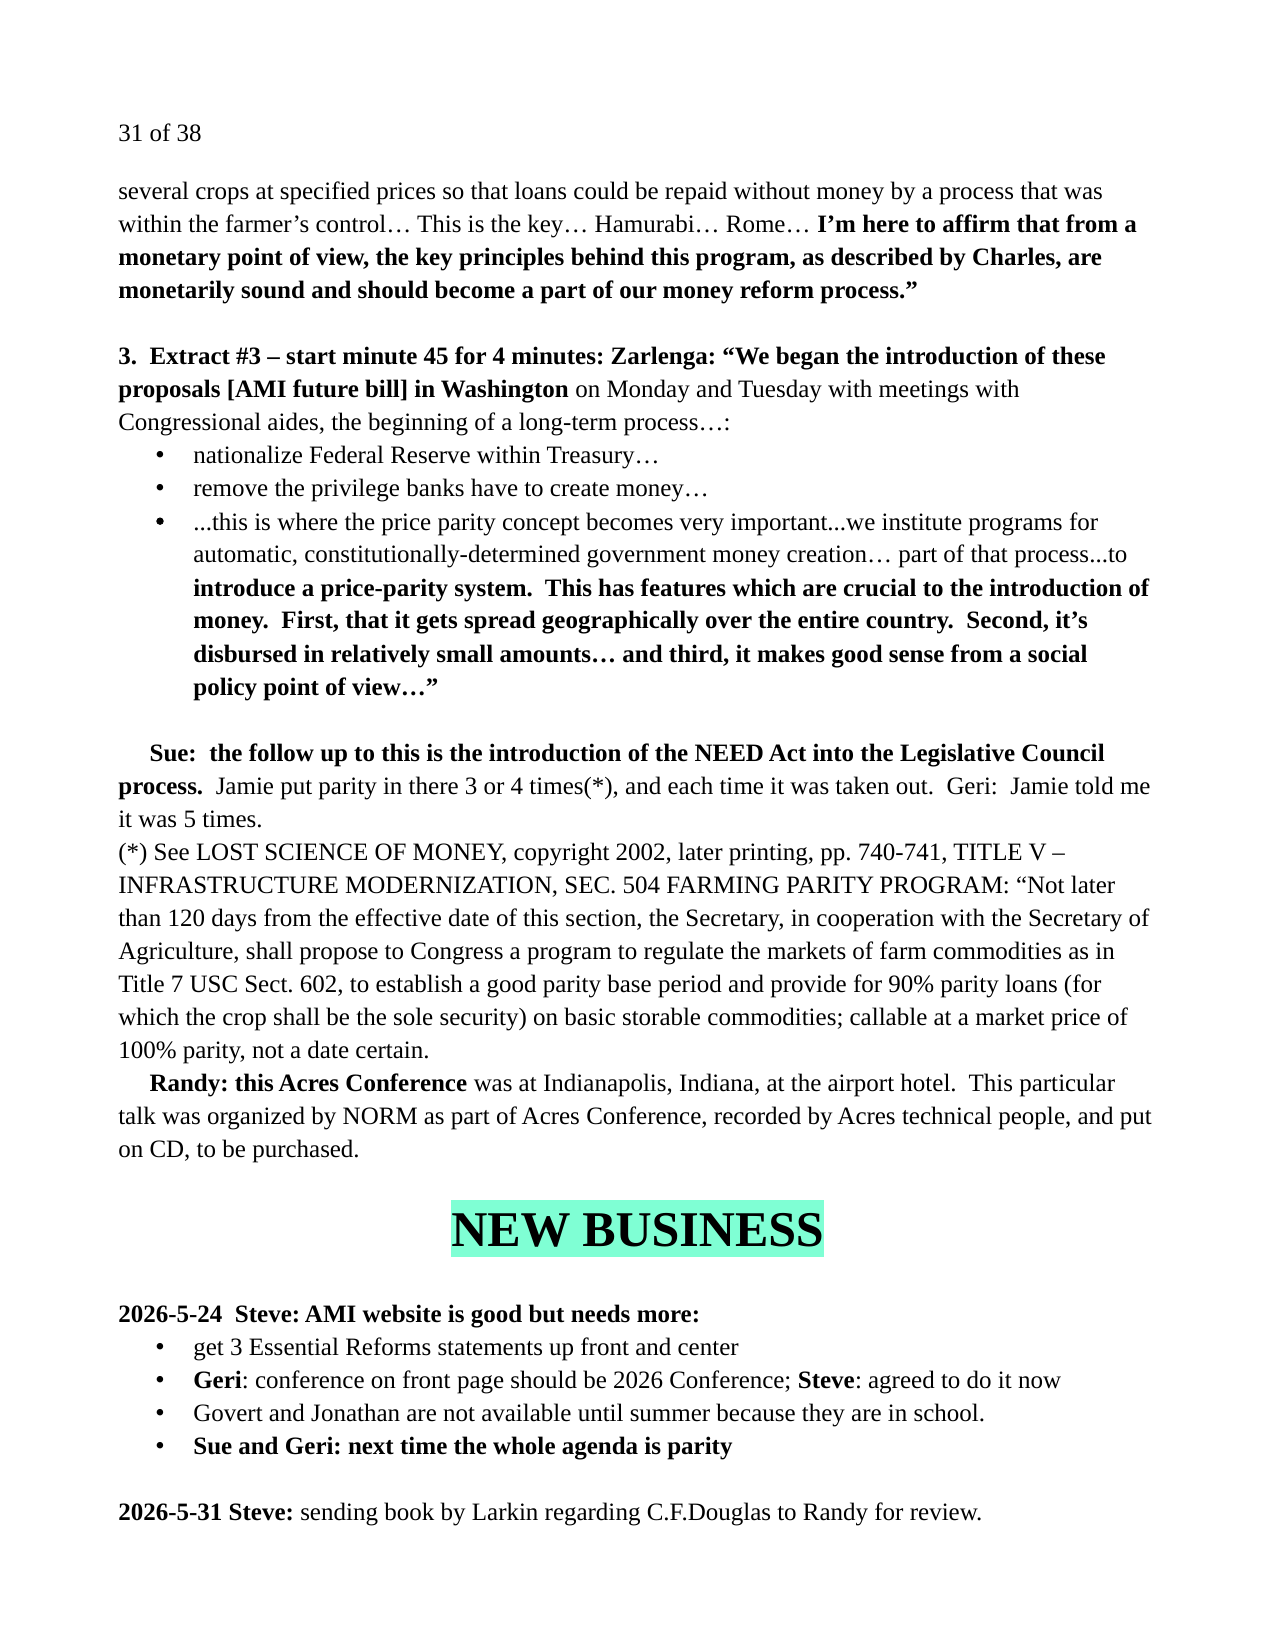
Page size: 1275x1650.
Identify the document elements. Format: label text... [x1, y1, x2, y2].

list get 3 Essential Reforms statements up front and center [156, 1332, 1157, 1361]
list Geri: conference on front page should be 2026 Conference; Steve: agreed to do it now [156, 1365, 1157, 1394]
list Sue and Geri: next time the whole agenda is parity [156, 1431, 1157, 1460]
text (*) See LOST SCIENCE OF MONEY, copyright 2002, later printing, pp. 740-741, TITLE V – INFRASTRUCTURE MODERNIZATION, SEC. 504 FARMING PARITY PROGRAM: “Not later than 120 days from the effective date of this section, the Secretary, in cooperation with the Secretary of Agriculture, shall propose to Congress a program to regulate the markets of farm commodities as in Title 7 USC Sect. 602, to establish a good parity base period and provide for 90% parity loans (for which the crop shall be the sole security) on basic storable commodities; callable at a market price of 100% parity, not a date certain. [118, 837, 1157, 1064]
list ...this is where the price parity concept becomes very important...we institute programs for automatic, constitutionally-determined government money creation… part of that process...to introduce a price-parity system. This has features which are crucial to the introduction of money. First, that it gets spread geographically over the entire country. Second, it’s disbursed in relatively small amounts… and third, it makes good sense from a social policy point of view…” [156, 507, 1157, 700]
text Sue: the follow up to this is the introduction of the NEED Act into the Legislative Council process. Jamie put parity in there 3 or 4 times(*), and each time it was taken out. Geri: Jamie told me it was 5 times. [118, 738, 1157, 832]
text 3. Extract #3 – start minute 45 for 4 minutes: Zarlenga: “We began the introduction of these proposals [AMI future bill] in Washington on Monday and Tuesday with meetings with Congressional aides, the beginning of a long-term process…: [118, 341, 1157, 436]
text several crops at specified prices so that loans could be repaid without money by a process that was within the farmer’s control… This is the key… Hamurabi… Rome… I’m here to affirm that from a monetary point of view, the key principles behind this program, as described by Charles, are monetarily sound and should become a part of our money reform process.” [118, 176, 1157, 304]
list remove the privilege banks have to create money… [156, 473, 1157, 502]
list nationalize Federal Reserve within Treasury… [156, 441, 1157, 469]
text NEW BUSINESS [118, 1200, 1157, 1257]
list Govert and Jonathan are not available until summer because they are in school. [156, 1398, 1157, 1427]
text 2026-5-24 Steve: AMI website is good but needs more: [118, 1299, 1157, 1328]
text Randy: this Acres Conference was at Indianapolis, Indiana, at the airport hotel. This particular talk was organized by NORM as part of Acres Conference, recorded by Acres technical people, and put on CD, to be purchased. [118, 1068, 1157, 1163]
text 2026-5-31 Steve: sending book by Larkin regarding C.F.Douglas to Randy for review. [118, 1497, 1157, 1526]
